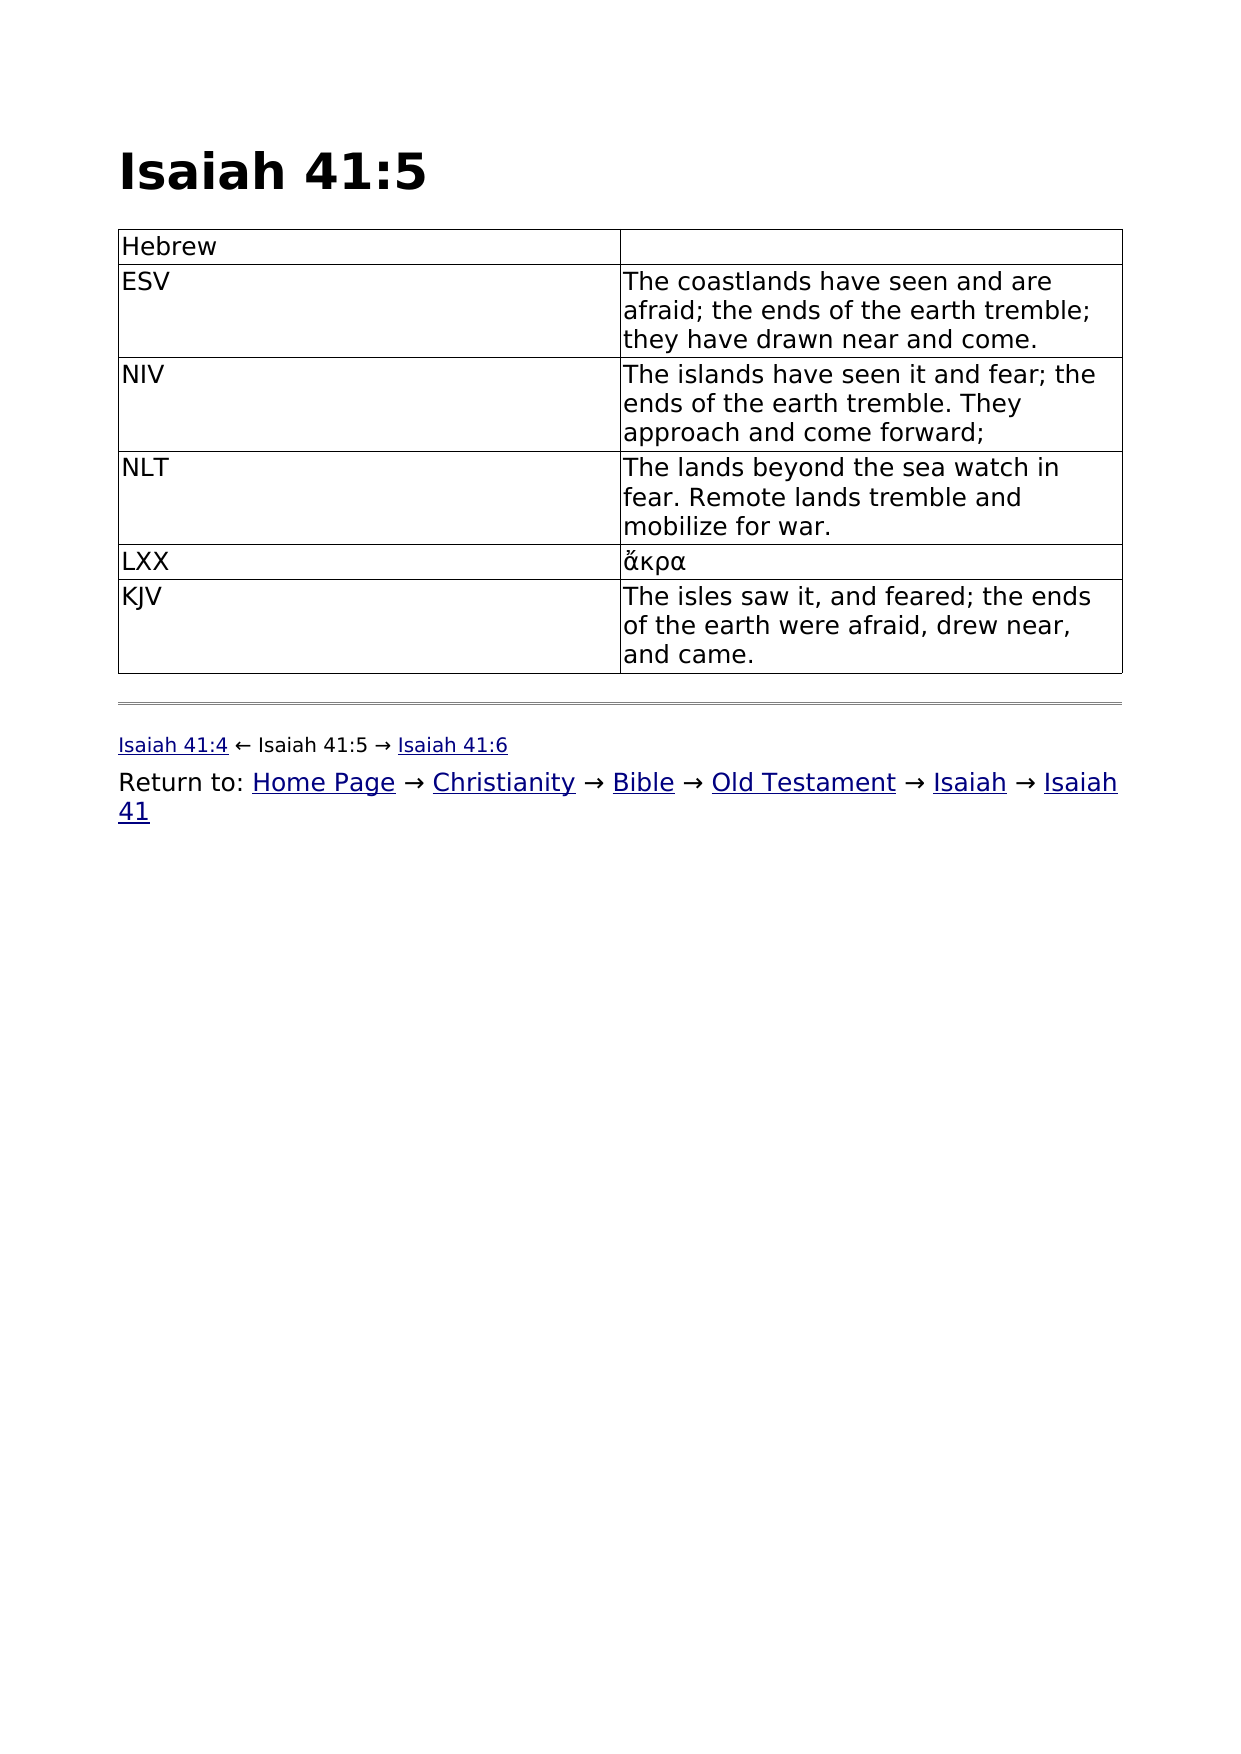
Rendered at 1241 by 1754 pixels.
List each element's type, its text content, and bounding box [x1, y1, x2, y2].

subtitle Isaiah 41:5 [118, 143, 1122, 201]
table_cell The coastlands have seen and are afraid; the ends of the earth tremble; they have drawn near and come. [621, 265, 1122, 357]
text Return to: Home Page → Christianity → Bible → Old Testament → Isaiah → Isaiah 41 [118, 768, 1122, 826]
table_cell KJV [119, 580, 620, 673]
table_header Hebrew [119, 230, 620, 264]
table_cell The isles saw it, and feared; the ends of the earth were afraid, drew near, and came. [621, 580, 1122, 673]
table_cell ESV [119, 265, 620, 357]
table_header [621, 230, 1122, 264]
table_cell The islands have seen it and fear; the ends of the earth tremble. They approach and come forward; [621, 358, 1122, 451]
table_cell NIV [119, 358, 620, 451]
table_cell LXX [119, 545, 620, 579]
text Isaiah 41:4 ← Isaiah 41:5 → Isaiah 41:6 [118, 734, 1122, 768]
table_cell The lands beyond the sea watch in fear. Remote lands tremble and mobilize for war. [621, 452, 1122, 544]
table_cell NLT [119, 452, 620, 544]
table_cell ἄκρα [621, 545, 1122, 579]
